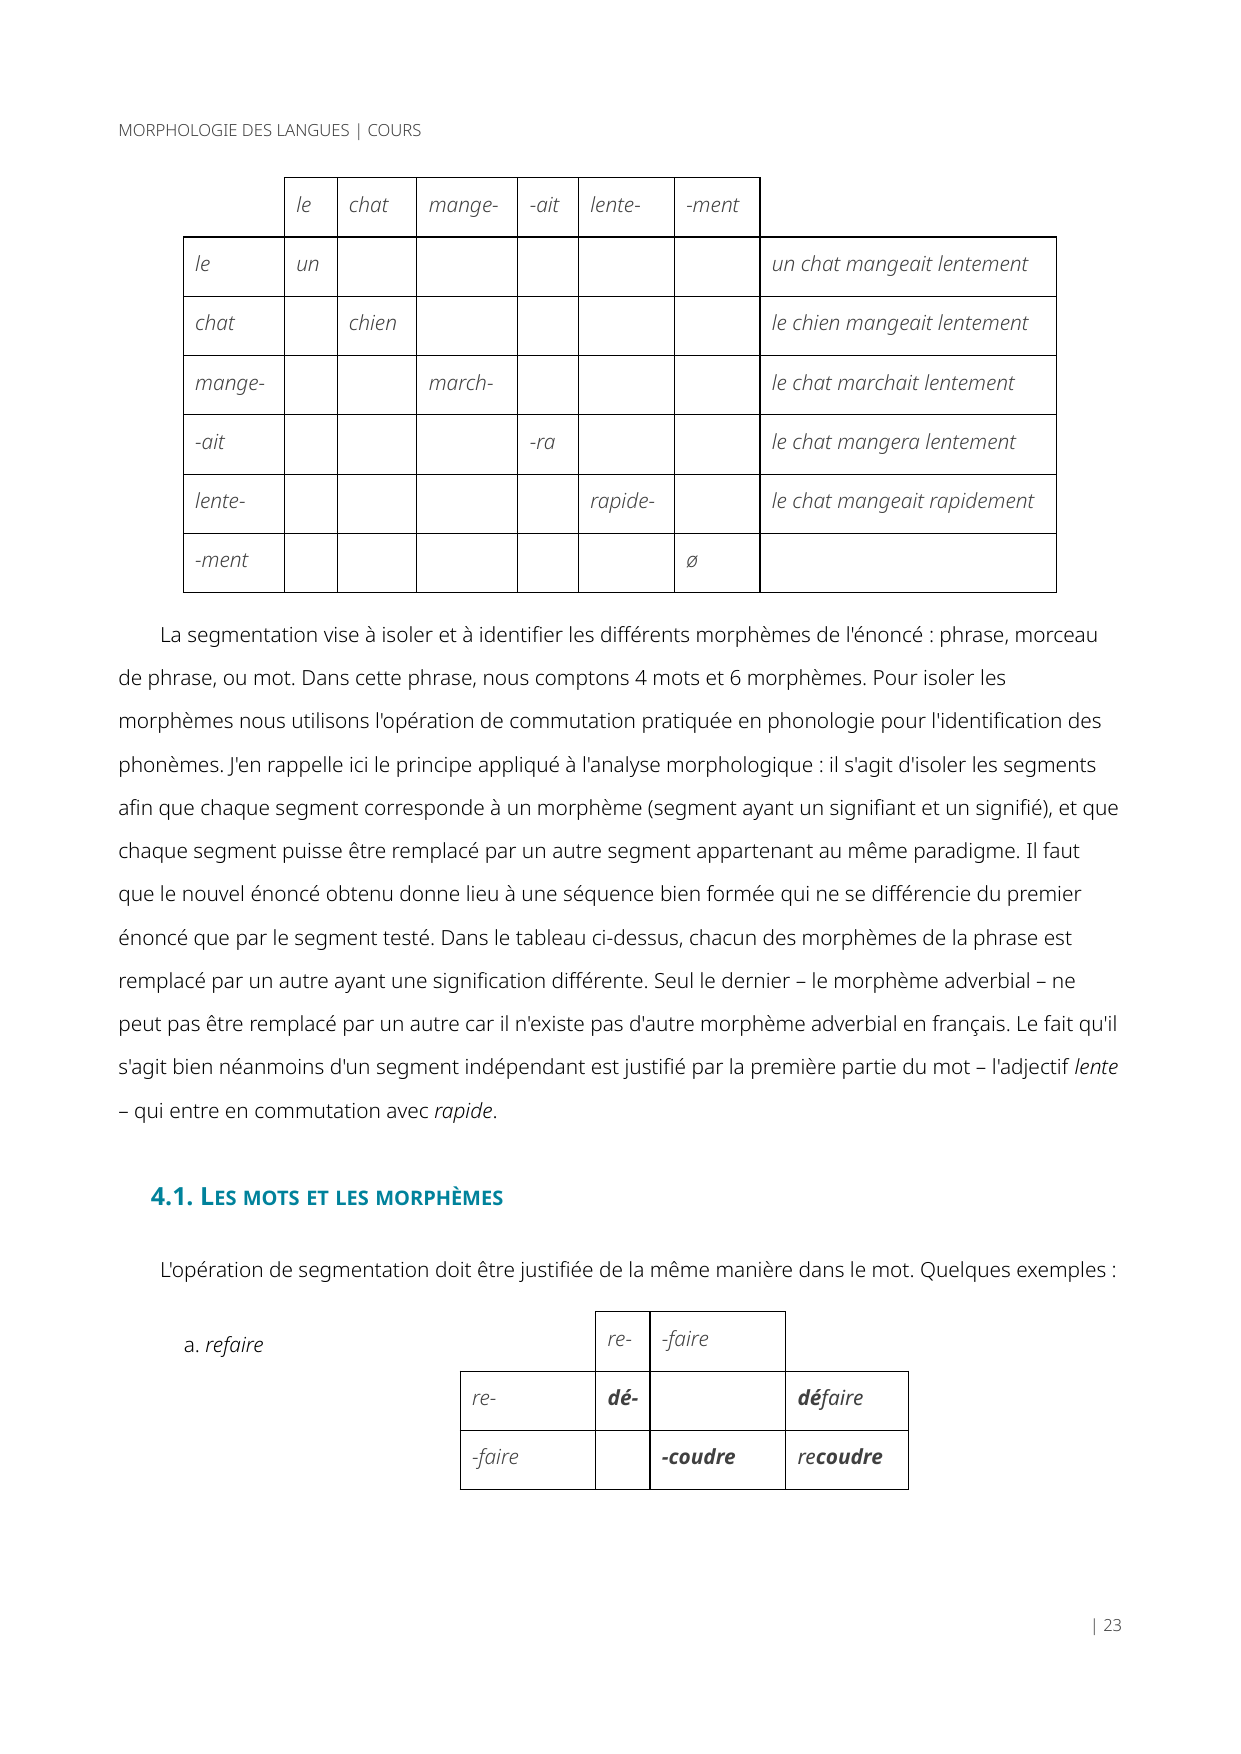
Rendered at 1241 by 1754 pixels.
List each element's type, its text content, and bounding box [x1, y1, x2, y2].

table_cell le [184, 238, 284, 296]
table_header lente- [579, 178, 674, 236]
table_cell [417, 534, 517, 592]
table_cell [675, 415, 759, 473]
table_cell [285, 297, 337, 355]
table_cell [518, 238, 578, 296]
table_cell [579, 238, 674, 296]
table_cell [518, 297, 578, 355]
table_cell [579, 297, 674, 355]
table_header -ait [518, 178, 578, 236]
table_header [786, 1311, 909, 1371]
table_cell -coudre [651, 1431, 785, 1489]
table_cell [417, 238, 517, 296]
table_cell mange- [184, 356, 284, 414]
table_cell [579, 534, 674, 592]
table_cell [417, 415, 517, 473]
table_cell [417, 475, 517, 533]
table_cell re- [461, 1372, 595, 1430]
text La segmentation vise à isoler et à identifier les différents morphèmes de l'énoncé : phrase, morceau de phrase, ou mot. Dans cette phrase, nous comptons 4 mots et 6 morphèmes. Pour isoler les morphèmes nous utilisons l'opération de commutation pratiquée en phonologie pour l'identification des phonèmes. J'en rappelle ici le principe appliqué à l'analyse morphologique : il s'agit d'isoler les segments afin que chaque segment corresponde à un morphème (segment ayant un signifiant et un signifié), et que chaque segment puisse être remplacé par un autre segment appartenant au même paradigme. Il faut que le nouvel énoncé obtenu donne lieu à une séquence bien formée qui ne se différencie du premier énoncé que par le segment testé. Dans le tableau ci-dessus, chacun des morphèmes de la phrase est remplacé par un autre ayant une signification différente. Seul le dernier – le morphème adverbial – ne peut pas être remplacé par un autre car il n'existe pas d'autre morphème adverbial en français. Le fait qu'il s'agit bien néanmoins d'un segment indépendant est justifié par la première partie du mot – l'adjectif lente – qui entre en commutation avec rapide. [118, 620, 1122, 1124]
table_cell [579, 356, 674, 414]
table_cell [579, 415, 674, 473]
table_cell rapide- [579, 475, 674, 533]
table_cell [338, 534, 416, 592]
table_cell [338, 356, 416, 414]
table_cell le chien mangeait lentement [761, 297, 1056, 355]
table_header le [285, 178, 337, 236]
table_cell [285, 534, 337, 592]
table_cell le chat marchait lentement [761, 356, 1056, 414]
table_header -faire [651, 1312, 785, 1371]
subtitle Les mots et les morphèmes [148, 1176, 1093, 1216]
table_cell [285, 415, 337, 473]
table_cell [761, 534, 1056, 592]
table_cell défaire [786, 1372, 908, 1430]
table_header -ment [675, 178, 759, 236]
table_cell [675, 475, 759, 533]
text L'opération de segmentation doit être justifiée de la même manière dans le mot. Quelques exemples : [118, 1256, 1122, 1284]
table_cell [675, 356, 759, 414]
table_cell -ment [184, 534, 284, 592]
table_cell [675, 297, 759, 355]
table_cell ø [675, 534, 759, 592]
table_header mange- [417, 178, 517, 236]
table_cell -ait [184, 415, 284, 473]
table_header re- [596, 1312, 649, 1371]
table_cell [285, 356, 337, 414]
table_cell le chat mangera lentement [761, 415, 1056, 473]
table_header [761, 177, 1057, 236]
table_cell le chat mangeait rapidement [761, 475, 1056, 533]
table_cell [518, 475, 578, 533]
table_cell lente- [184, 475, 284, 533]
table_header a. refaire [118, 1311, 460, 1489]
table_cell -faire [461, 1431, 595, 1489]
table_cell chat [184, 297, 284, 355]
table_cell [651, 1372, 785, 1430]
table_cell chien [338, 297, 416, 355]
table_cell [596, 1431, 649, 1489]
table_cell recoudre [786, 1431, 908, 1489]
table_header [183, 177, 284, 236]
table_cell [675, 238, 759, 296]
table_cell dé- [596, 1372, 649, 1430]
table_header chat [338, 178, 416, 236]
table_cell [338, 415, 416, 473]
table_cell [338, 238, 416, 296]
table_cell [417, 297, 517, 355]
table_header [460, 1311, 595, 1371]
table_cell [285, 475, 337, 533]
table_cell un chat mangeait lentement [761, 238, 1056, 296]
table_cell [338, 475, 416, 533]
table_cell [518, 534, 578, 592]
table_cell un [285, 238, 337, 296]
table_cell march- [417, 356, 517, 414]
table_cell [518, 356, 578, 414]
table_cell -ra [518, 415, 578, 473]
